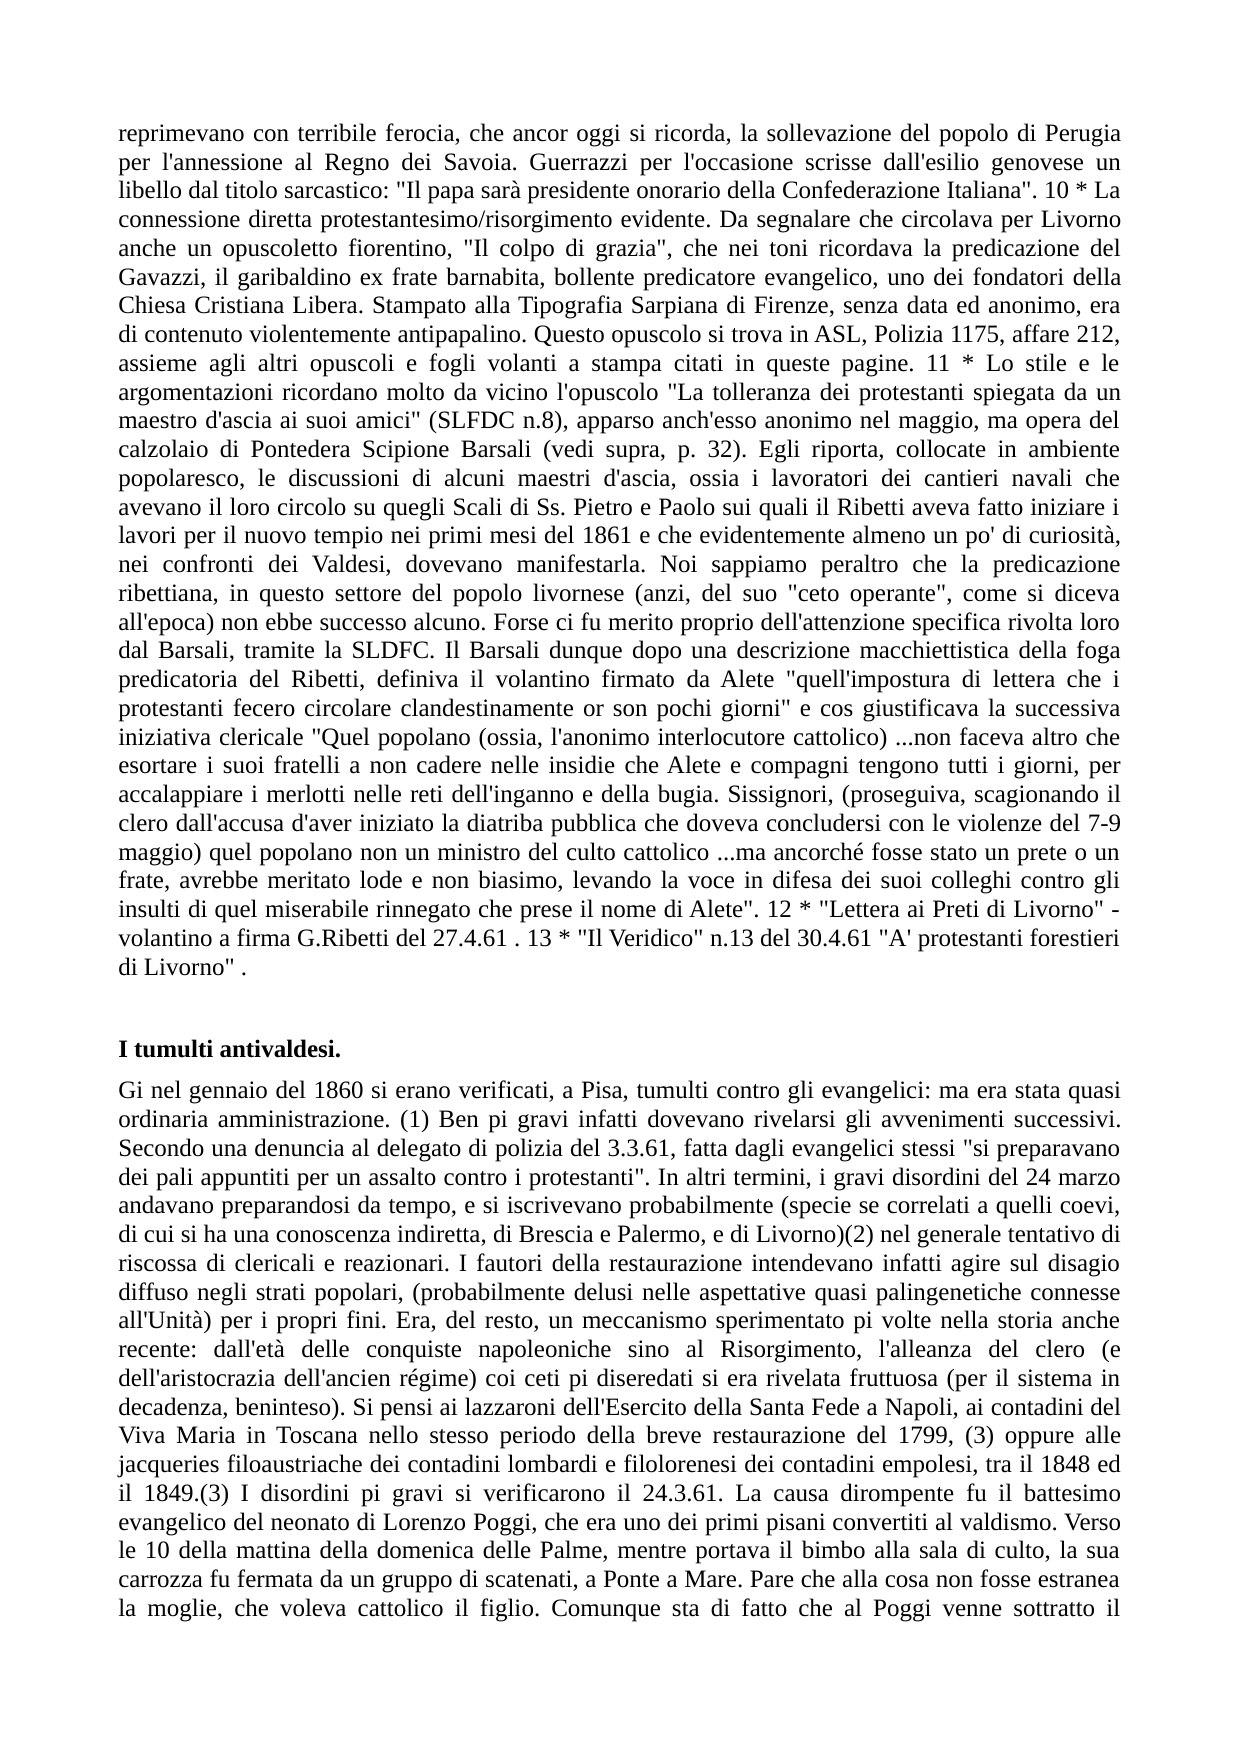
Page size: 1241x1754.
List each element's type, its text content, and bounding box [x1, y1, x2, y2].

text reprimevano con terribile ferocia, che ancor oggi si ricorda, la sollevazione del popolo di Perugia per l'annessione al Regno dei Savoia. Guerrazzi per l'occasione scrisse dall'esilio genovese un libello dal titolo sarcastico: "Il papa sarà presidente onorario della Confederazione Italiana". 10 * La connessione diretta protestantesimo/risorgimento evidente. Da segnalare che circolava per Livorno anche un opuscoletto fiorentino, "Il colpo di grazia", che nei toni ricordava la predicazione del Gavazzi, il garibaldino ex frate barnabita, bollente predicatore evangelico, uno dei fondatori della Chiesa Cristiana Libera. Stampato alla Tipografia Sarpiana di Firenze, senza data ed anonimo, era di contenuto violentemente antipapalino. Questo opuscolo si trova in ASL, Polizia 1175, affare 212, assieme agli altri opuscoli e fogli volanti a stampa citati in queste pagine. 11 * Lo stile e le argomentazioni ricordano molto da vicino l'opuscolo "La tolleranza dei protestanti spiegata da un maestro d'ascia ai suoi amici" (SLFDC n.8), apparso anch'esso anonimo nel maggio, ma opera del calzolaio di Pontedera Scipione Barsali (vedi supra, p. 32). Egli riporta, collocate in ambiente popolaresco, le discussioni di alcuni maestri d'ascia, ossia i lavoratori dei cantieri navali che avevano il loro circolo su quegli Scali di Ss. Pietro e Paolo sui quali il Ribetti aveva fatto iniziare i lavori per il nuovo tempio nei primi mesi del 1861 e che evidentemente almeno un po' di curiosità, nei confronti dei Valdesi, dovevano manifestarla. Noi sappiamo peraltro che la predicazione ribettiana, in questo settore del popolo livornese (anzi, del suo "ceto operante", come si diceva all'epoca) non ebbe successo alcuno. Forse ci fu merito proprio dell'attenzione specifica rivolta loro dal Barsali, tramite la SLDFC. Il Barsali dunque dopo una descrizione macchiettistica della foga predicatoria del Ribetti, definiva il volantino firmato da Alete "quell'impostura di lettera che i protestanti fecero circolare clandestinamente or son pochi giorni" e cos giustificava la successiva iniziativa clericale "Quel popolano (ossia, l'anonimo interlocutore cattolico) ...non faceva altro che esortare i suoi fratelli a non cadere nelle insidie che Alete e compagni tengono tutti i giorni, per accalappiare i merlotti nelle reti dell'inganno e della bugia. Sissignori, (proseguiva, scagionando il clero dall'accusa d'aver iniziato la diatriba pubblica che doveva concludersi con le violenze del 7-9 maggio) quel popolano non un ministro del culto cattolico ...ma ancorché fosse stato un prete o un frate, avrebbe meritato lode e non biasimo, levando la voce in difesa dei suoi colleghi contro gli insulti di quel miserabile rinnegato che prese il nome di Alete". 12 * "Lettera ai Preti di Livorno" - volantino a firma G.Ribetti del 27.4.61 . 13 * "Il Veridico" n.13 del 30.4.61 "A' protestanti forestieri di Livorno" . [118, 118, 1122, 981]
text Gi nel gennaio del 1860 si erano verificati, a Pisa, tumulti contro gli evangelici: ma era stata quasi ordinaria amministrazione. (1) Ben pi gravi infatti dovevano rivelarsi gli avvenimenti successivi. Secondo una denuncia al delegato di polizia del 3.3.61, fatta dagli evangelici stessi "si preparavano dei pali appuntiti per un assalto contro i protestanti". In altri termini, i gravi disordini del 24 marzo andavano preparandosi da tempo, e si iscrivevano probabilmente (specie se correlati a quelli coevi, di cui si ha una conoscenza indiretta, di Brescia e Palermo, e di Livorno)(2) nel generale tentativo di riscossa di clericali e reazionari. I fautori della restaurazione intendevano infatti agire sul disagio diffuso negli strati popolari, (probabilmente delusi nelle aspettative quasi palingenetiche connesse all'Unità) per i propri fini. Era, del resto, un meccanismo sperimentato pi volte nella storia anche recente: dall'età delle conquiste napoleoniche sino al Risorgimento, l'alleanza del clero (e dell'aristocrazia dell'ancien régime) coi ceti pi diseredati si era rivelata fruttuosa (per il sistema in decadenza, beninteso). Si pensi ai lazzaroni dell'Esercito della Santa Fede a Napoli, ai contadini del Viva Maria in Toscana nello stesso periodo della breve restaurazione del 1799, (3) oppure alle jacqueries filoaustriache dei contadini lombardi e filolorenesi dei contadini empolesi, tra il 1848 ed il 1849.(3) I disordini pi gravi si verificarono il 24.3.61. La causa dirompente fu il battesimo evangelico del neonato di Lorenzo Poggi, che era uno dei primi pisani convertiti al valdismo. Verso le 10 della mattina della domenica delle Palme, mentre portava il bimbo alla sala di culto, la sua carrozza fu fermata da un gruppo di scatenati, a Ponte a Mare. Pare che alla cosa non fosse estranea la moglie, che voleva cattolico il figlio. Comunque sta di fatto che al Poggi venne sottratto il [118, 1076, 1122, 1622]
text I tumulti antivaldesi. [118, 1034, 1122, 1063]
